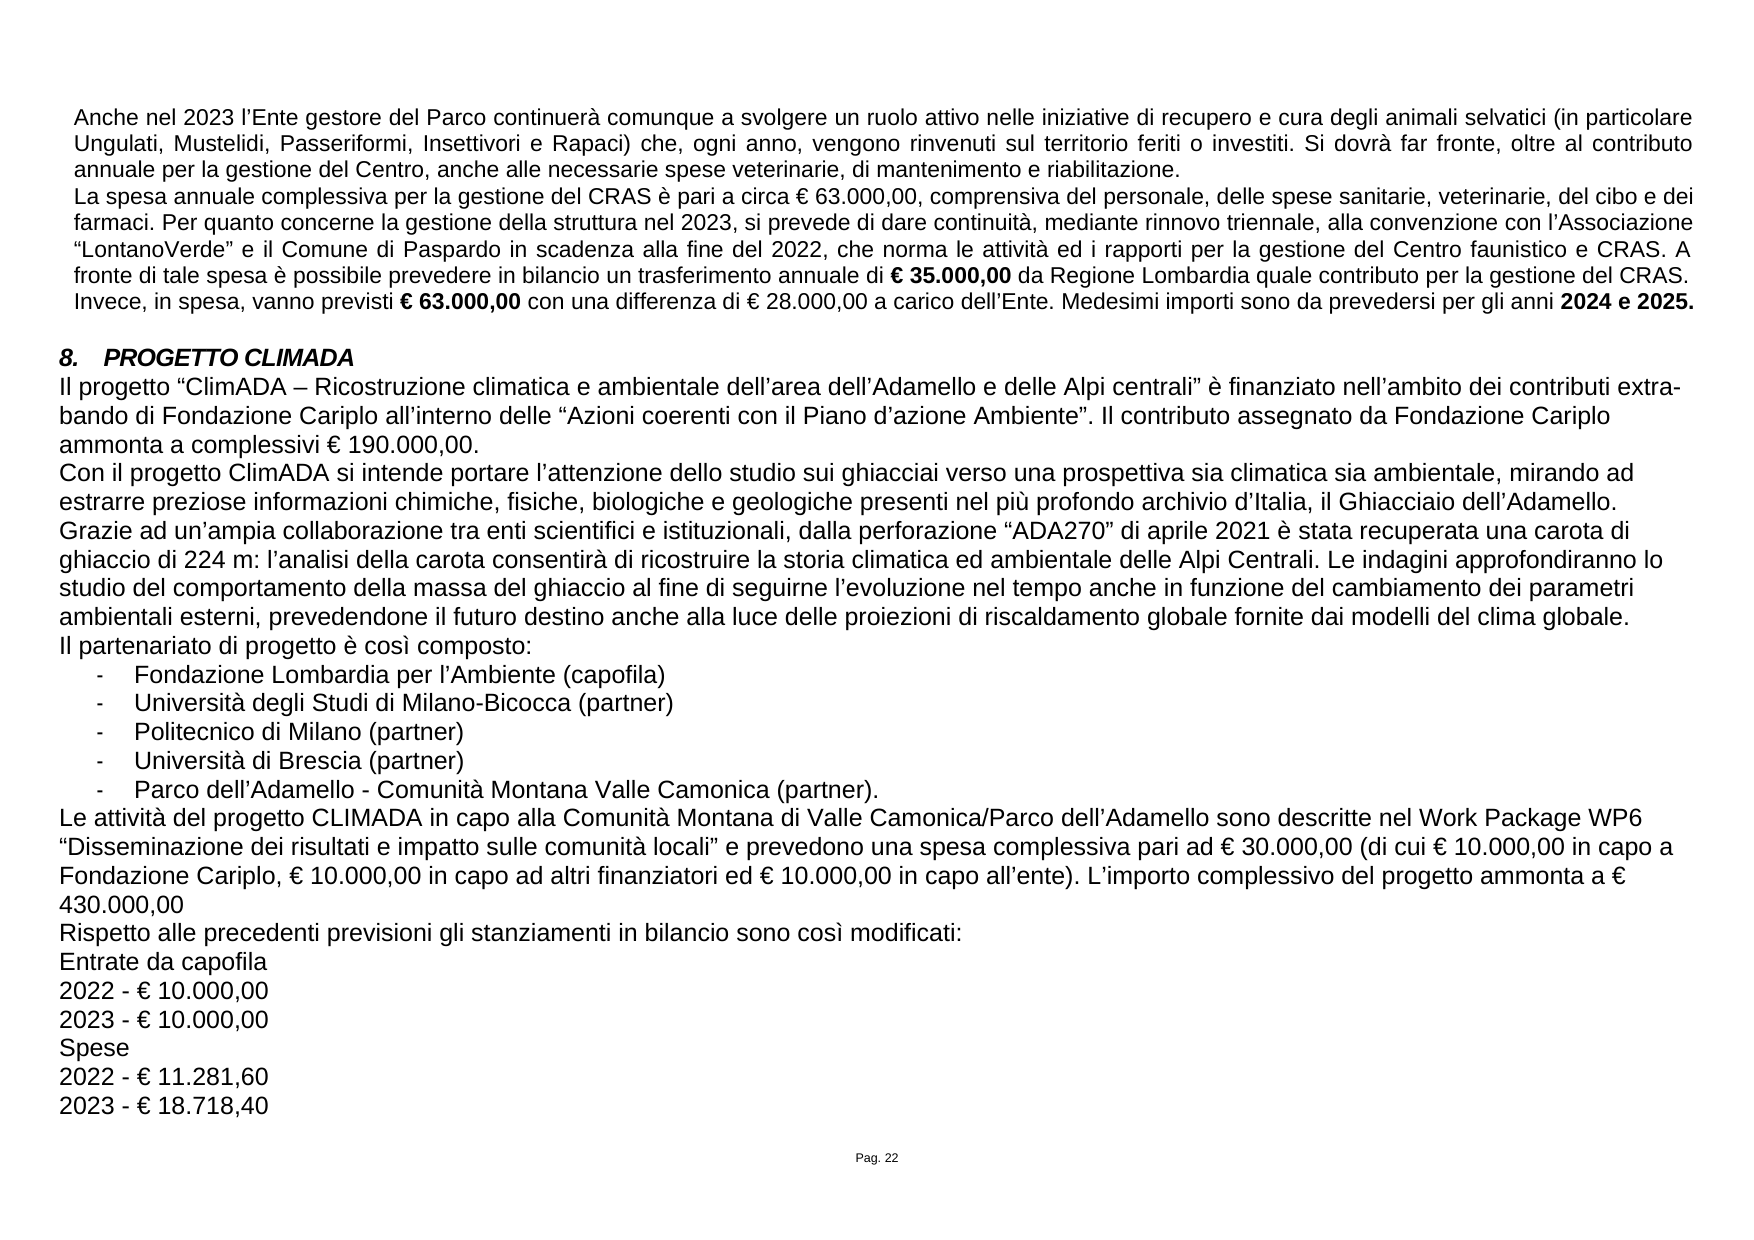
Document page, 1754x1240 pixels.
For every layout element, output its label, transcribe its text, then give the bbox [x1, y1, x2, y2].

list PROGETTO CLIMADA [59, 343, 1695, 372]
text 2022 - € 10.000,00 [59, 976, 1695, 1004]
text Il partenariato di progetto è così composto: [59, 631, 1695, 659]
list Fondazione Lombardia per l’Ambiente (capofila) [96, 659, 1695, 688]
text La spesa annuale complessiva per la gestione del CRAS è pari a circa € 63.000,00, comprensiva del personale, delle spese sanitarie, veterinarie, del cibo e dei farmaci. Per quanto concerne la gestione della struttura nel 2023, si prevede di dare continuità, mediante rinnovo triennale, alla convenzione con l’Associazione “LontanoVerde” e il Comune di Paspardo in scadenza alla fine del 2022, che norma le attività ed i rapporti per la gestione del Centro faunistico e CRAS. A fronte di tale spesa è possibile prevedere in bilancio un trasferimento annuale di € 35.000,00 da Regione Lombardia quale contributo per la gestione del CRAS. [74, 183, 1695, 288]
list Parco dell’Adamello - Comunità Montana Valle Camonica (partner). [96, 774, 1695, 803]
text Invece, in spesa, vanno previsti € 63.000,00 con una differenza di € 28.000,00 a carico dell’Ente. Medesimi importi sono da prevedersi per gli anni 2024 e 2025. [74, 288, 1695, 314]
list Università di Brescia (partner) [96, 746, 1695, 774]
text Il progetto “ClimADA – Ricostruzione climatica e ambientale dell’area dell’Adamello e delle Alpi centrali” è finanziato nell’ambito dei contributi extra-bando di Fondazione Cariplo all’interno delle “Azioni coerenti con il Piano d’azione Ambiente”. Il contributo assegnato da Fondazione Cariplo ammonta a complessivi € 190.000,00. [59, 372, 1695, 458]
list Università degli Studi di Milano-Bicocca (partner) [96, 688, 1695, 717]
text Entrate da capofila [59, 947, 1695, 976]
text Anche nel 2023 l’Ente gestore del Parco continuerà comunque a svolgere un ruolo attivo nelle iniziative di recupero e cura degli animali selvatici (in particolare Ungulati, Mustelidi, Passeriformi, Insettivori e Rapaci) che, ogni anno, vengono rinvenuti sul territorio feriti o investiti. Si dovrà far fronte, oltre al contributo annuale per la gestione del Centro, anche alle necessarie spese veterinarie, di mantenimento e riabilitazione. [74, 104, 1695, 183]
text Spese [59, 1033, 1695, 1062]
text 2023 - € 18.718,40 [59, 1091, 1695, 1119]
list Politecnico di Milano (partner) [96, 717, 1695, 746]
text 2022 - € 11.281,60 [59, 1062, 1695, 1091]
text Rispetto alle precedenti previsioni gli stanziamenti in bilancio sono così modificati: [59, 918, 1695, 947]
text Le attività del progetto CLIMADA in capo alla Comunità Montana di Valle Camonica/Parco dell’Adamello sono descritte nel Work Package WP6 “Disseminazione dei risultati e impatto sulle comunità locali” e prevedono una spesa complessiva pari ad € 30.000,00 (di cui € 10.000,00 in capo a Fondazione Cariplo, € 10.000,00 in capo ad altri finanziatori ed € 10.000,00 in capo all’ente). L’importo complessivo del progetto ammonta a € 430.000,00 [59, 803, 1695, 918]
text 2023 - € 10.000,00 [59, 1004, 1695, 1033]
text Con il progetto ClimADA si intende portare l’attenzione dello studio sui ghiacciai verso una prospettiva sia climatica sia ambientale, mirando ad estrarre preziose informazioni chimiche, fisiche, biologiche e geologiche presenti nel più profondo archivio d’Italia, il Ghiacciaio dell’Adamello. Grazie ad un’ampia collaborazione tra enti scientifici e istituzionali, dalla perforazione “ADA270” di aprile 2021 è stata recuperata una carota di ghiaccio di 224 m: l’analisi della carota consentirà di ricostruire la storia climatica ed ambientale delle Alpi Centrali. Le indagini approfondiranno lo studio del comportamento della massa del ghiaccio al fine di seguirne l’evoluzione nel tempo anche in funzione del cambiamento dei parametri ambientali esterni, prevedendone il futuro destino anche alla luce delle proiezioni di riscaldamento globale fornite dai modelli del clima globale. [59, 458, 1695, 631]
